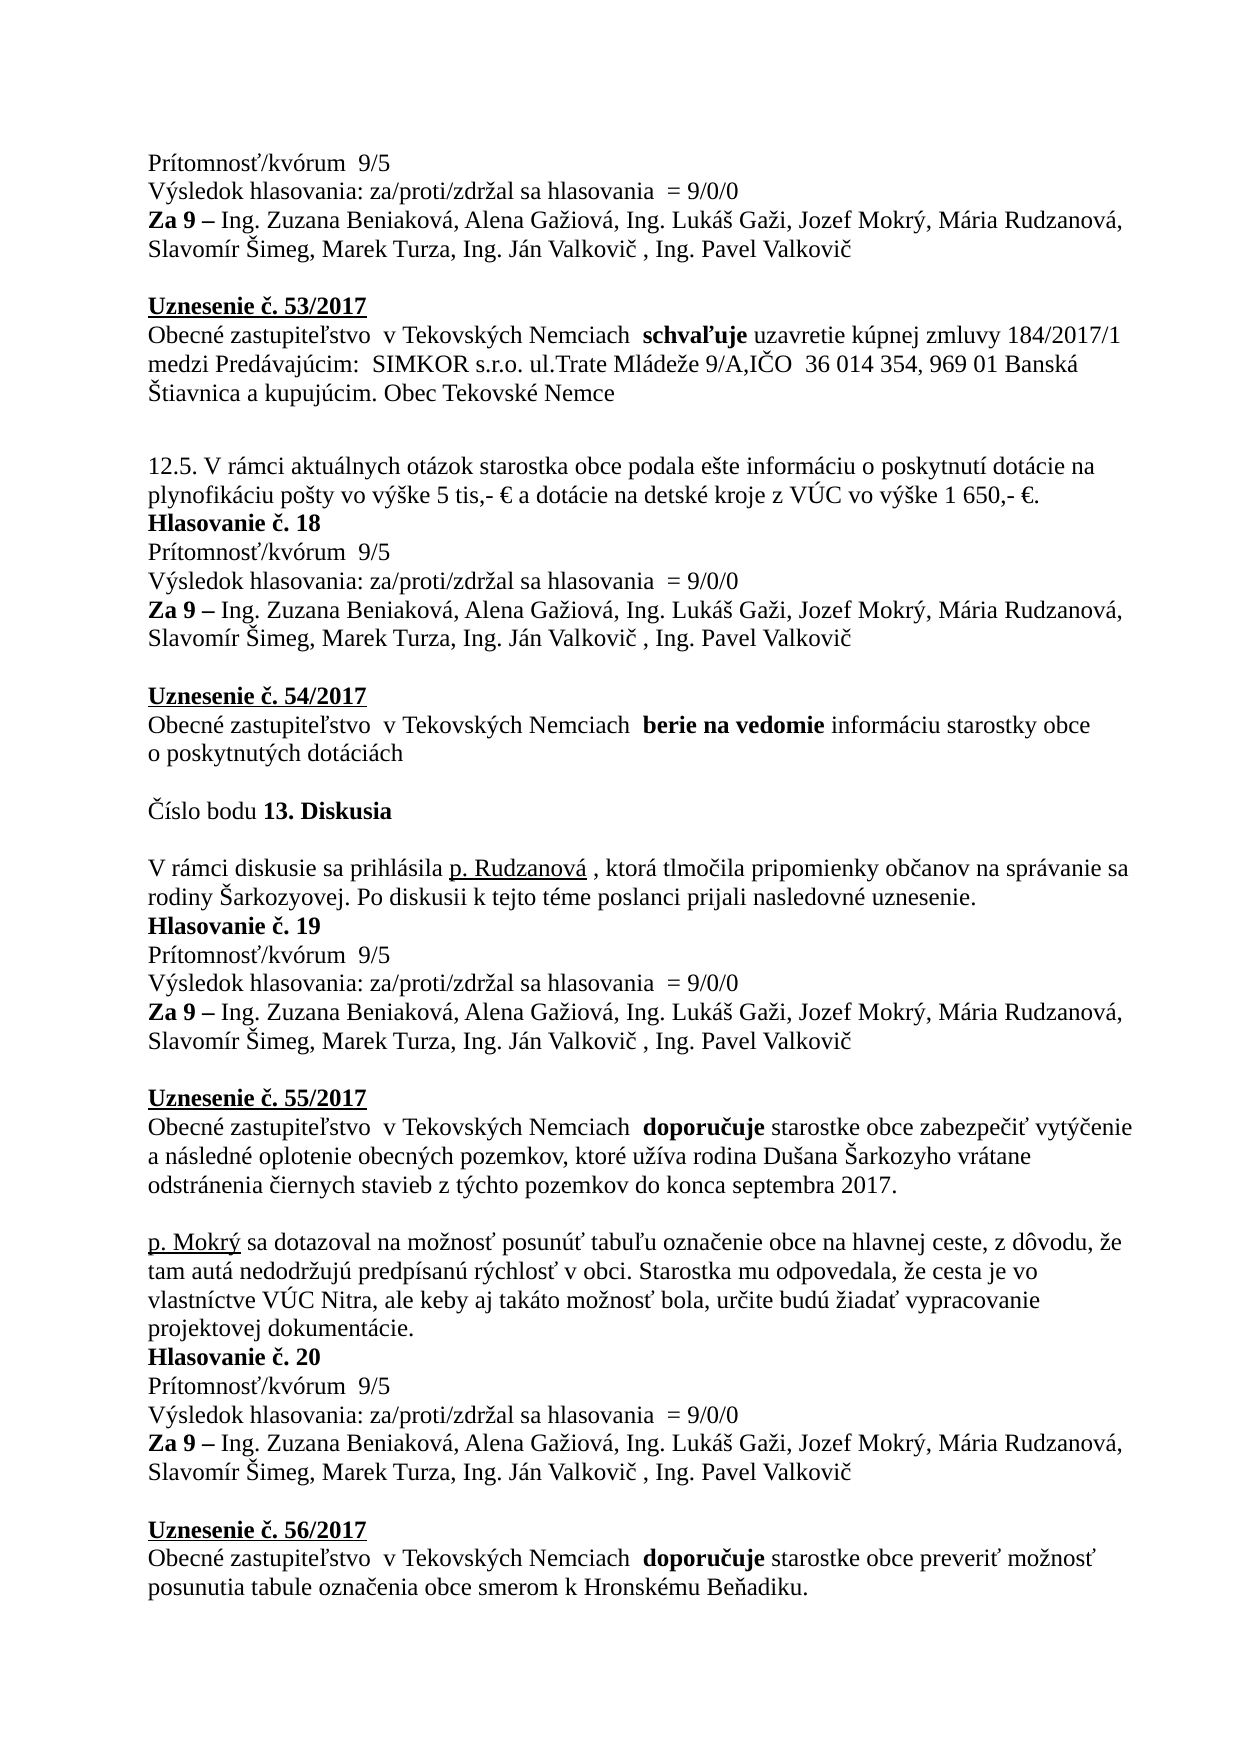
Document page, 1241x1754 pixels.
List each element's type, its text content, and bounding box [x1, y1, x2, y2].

text Za 9 – Ing. Zuzana Beniaková, Alena Gažiová, Ing. Lukáš Gaži, Jozef Mokrý, Mária Rudzanová, Slavomír Šimeg, Marek Turza, Ing. Ján Valkovič , Ing. Pavel Valkovič [148, 205, 1137, 263]
text Číslo bodu 13. Diskusia [148, 796, 1137, 825]
text Obecné zastupiteľstvo v Tekovských Nemciach schvaľuje uzavretie kúpnej zmluvy 184/2017/1 medzi Predávajúcim: SIMKOR s.r.o. ul.Trate Mládeže 9/A,IČO 36 014 354, 969 01 Banská Štiavnica a kupujúcim. Obec Tekovské Nemce [148, 320, 1137, 406]
text Výsledok hlasovania: za/proti/zdržal sa hlasovania = 9/0/0 [148, 176, 1137, 205]
text Výsledok hlasovania: za/proti/zdržal sa hlasovania = 9/0/0 [148, 1400, 1137, 1428]
text 12.5. V rámci aktuálnych otázok starostka obce podala ešte informáciu o poskytnutí dotácie na plynofikáciu pošty vo výške 5 tis,- € a dotácie na detské kroje z VÚC vo výške 1 650,- €. [148, 451, 1137, 508]
text Výsledok hlasovania: za/proti/zdržal sa hlasovania = 9/0/0 [148, 566, 1137, 595]
text Hlasovanie č. 18 [148, 508, 1137, 537]
text V rámci diskusie sa prihlásila p. Rudzanová , ktorá tlmočila pripomienky občanov na správanie sa rodiny Šarkozyovej. Po diskusii k tejto téme poslanci prijali nasledovné uznesenie. [148, 853, 1137, 911]
text Hlasovanie č. 19 [148, 911, 1137, 940]
text Obecné zastupiteľstvo v Tekovských Nemciach doporučuje starostke obce zabezpečiť vytýčenie a následné oplotenie obecných pozemkov, ktoré užíva rodina Dušana Šarkozyho vrátane odstránenia čiernych stavieb z týchto pozemkov do konca septembra 2017. [148, 1112, 1137, 1198]
text Za 9 – Ing. Zuzana Beniaková, Alena Gažiová, Ing. Lukáš Gaži, Jozef Mokrý, Mária Rudzanová, Slavomír Šimeg, Marek Turza, Ing. Ján Valkovič , Ing. Pavel Valkovič [148, 1428, 1137, 1486]
text Hlasovanie č. 20 [148, 1342, 1137, 1371]
text Obecné zastupiteľstvo v Tekovských Nemciach doporučuje starostke obce preveriť možnosť posunutia tabule označenia obce smerom k Hronskému Beňadiku. [148, 1543, 1137, 1601]
text Obecné zastupiteľstvo v Tekovských Nemciach berie na vedomie informáciu starostky obce o poskytnutých dotáciách [148, 710, 1137, 767]
text Uznesenie č. 55/2017 [148, 1083, 1137, 1112]
text p. Mokrý sa dotazoval na možnosť posunúť tabuľu označenie obce na hlavnej ceste, z dôvodu, že tam autá nedodržujú predpísanú rýchlosť v obci. Starostka mu odpovedala, že cesta je vo vlastníctve VÚC Nitra, ale keby aj takáto možnosť bola, určite budú žiadať vypracovanie projektovej dokumentácie. [148, 1227, 1137, 1342]
text Uznesenie č. 53/2017 [148, 291, 1137, 320]
text Uznesenie č. 54/2017 [148, 681, 1137, 710]
text Prítomnosť/kvórum 9/5 [148, 940, 1137, 968]
text Prítomnosť/kvórum 9/5 [148, 1371, 1137, 1400]
text Za 9 – Ing. Zuzana Beniaková, Alena Gažiová, Ing. Lukáš Gaži, Jozef Mokrý, Mária Rudzanová, Slavomír Šimeg, Marek Turza, Ing. Ján Valkovič , Ing. Pavel Valkovič [148, 997, 1137, 1055]
text Uznesenie č. 56/2017 [148, 1515, 1137, 1543]
text Prítomnosť/kvórum 9/5 [148, 537, 1137, 566]
text Výsledok hlasovania: za/proti/zdržal sa hlasovania = 9/0/0 [148, 968, 1137, 997]
text Prítomnosť/kvórum 9/5 [148, 148, 1137, 176]
text Za 9 – Ing. Zuzana Beniaková, Alena Gažiová, Ing. Lukáš Gaži, Jozef Mokrý, Mária Rudzanová, Slavomír Šimeg, Marek Turza, Ing. Ján Valkovič , Ing. Pavel Valkovič [148, 595, 1137, 652]
